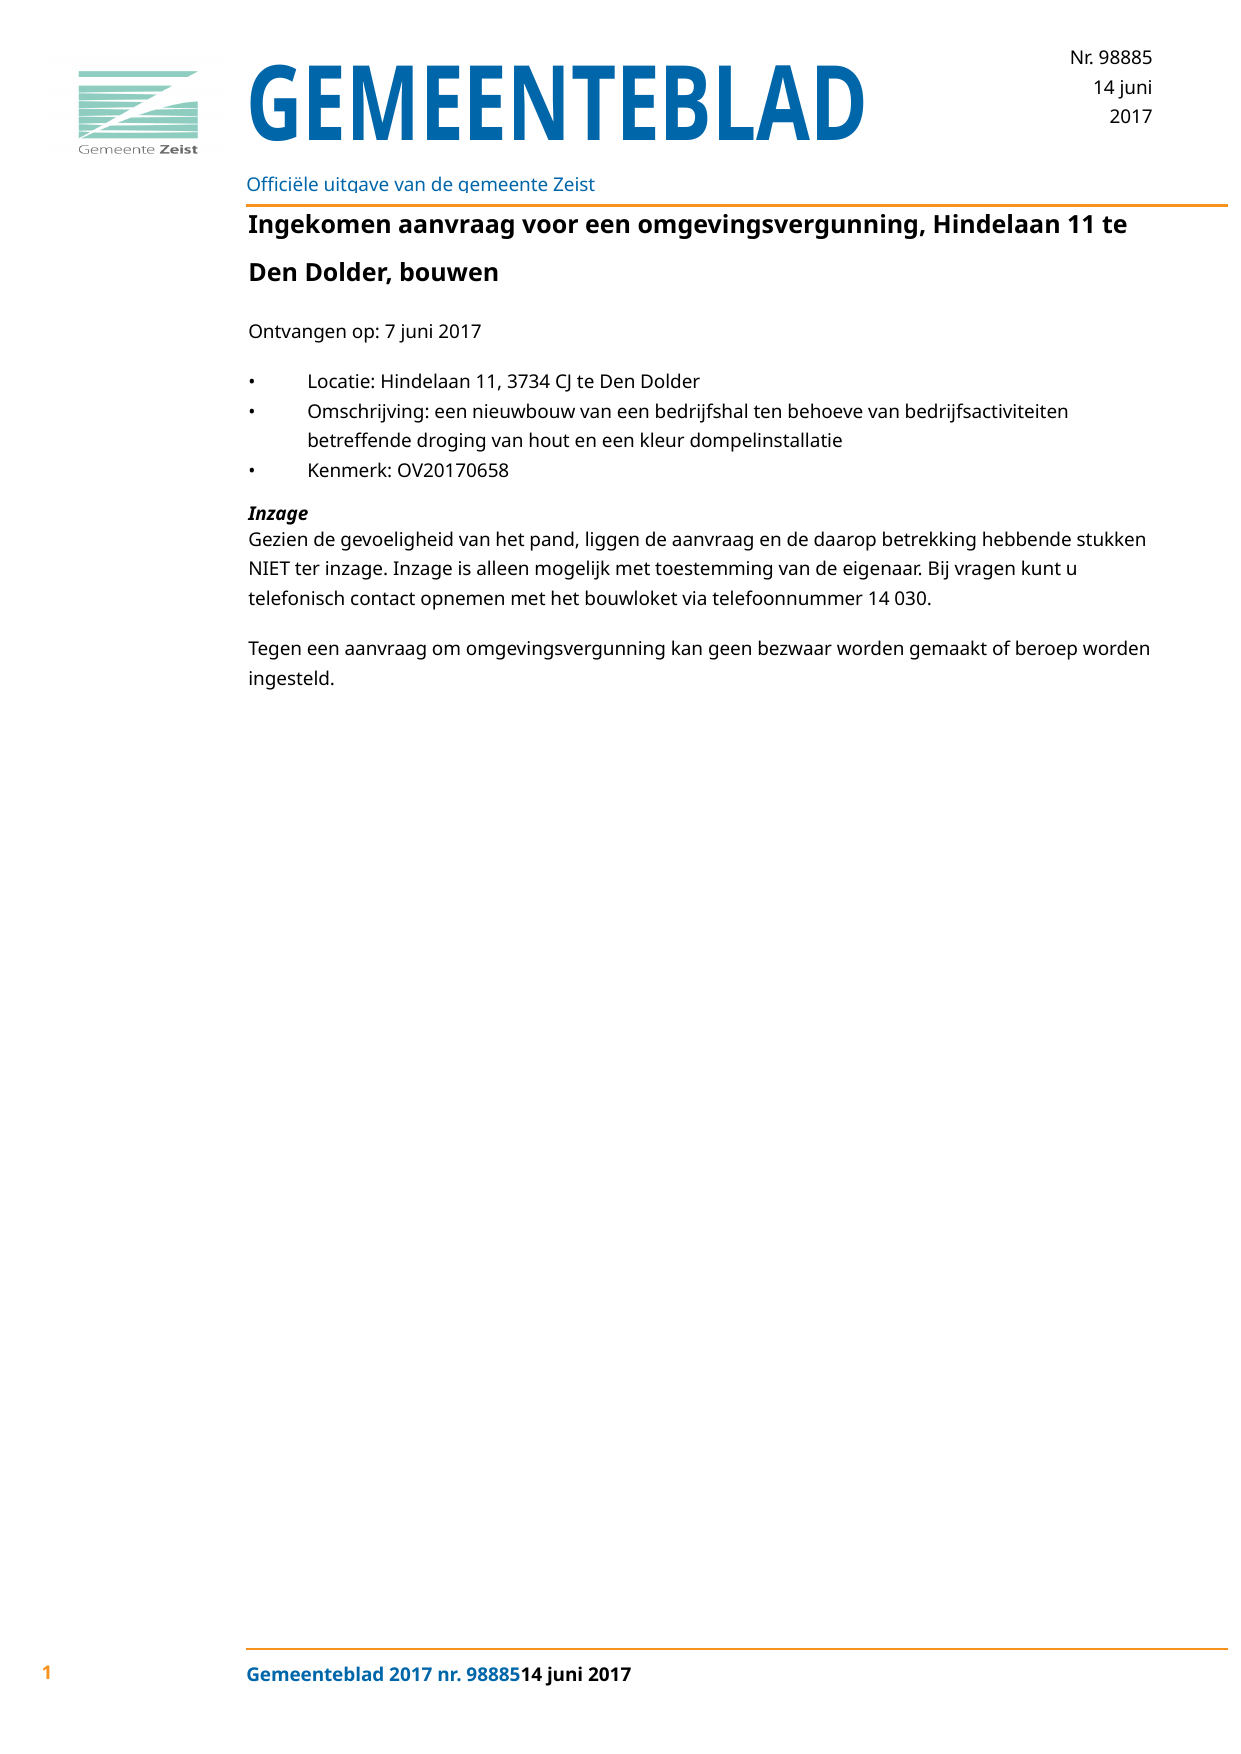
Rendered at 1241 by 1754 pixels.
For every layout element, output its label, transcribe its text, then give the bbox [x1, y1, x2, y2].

text Ingekomen aanvraag voor een omgevingsvergunning, Hindelaan 11 te Den Dolder, bouwen [248, 207, 1152, 288]
text Gezien de gevoeligheid van het pand, liggen de aanvraag en de daarop betrekking hebbende stukken NIET ter inzage. Inzage is alleen mogelijk met toestemming van de eigenaar. Bij vragen kunt u telefonisch contact opnemen met het bouwloket via telefoonnummer 14 030. [248, 526, 1152, 611]
text Inzage [248, 500, 1152, 526]
text Tegen een aanvraag om omgevingsvergunning kan geen bezwaar worden gemaakt of beroep worden ingesteld. [248, 636, 1152, 691]
text Ontvangen op: 7 juni 2017 [248, 318, 1152, 344]
list Kenmerk: OV20170658 [248, 457, 1152, 483]
picture [41, 47, 231, 172]
list Omschrijving: een nieuwbouw van een bedrijfshal ten behoeve van bedrijfsactiviteiten betreffende droging van hout en een kleur dompelinstallatie [248, 398, 1152, 453]
list Locatie: Hindelaan 11, 3734 CJ te Den Dolder [248, 368, 1152, 394]
